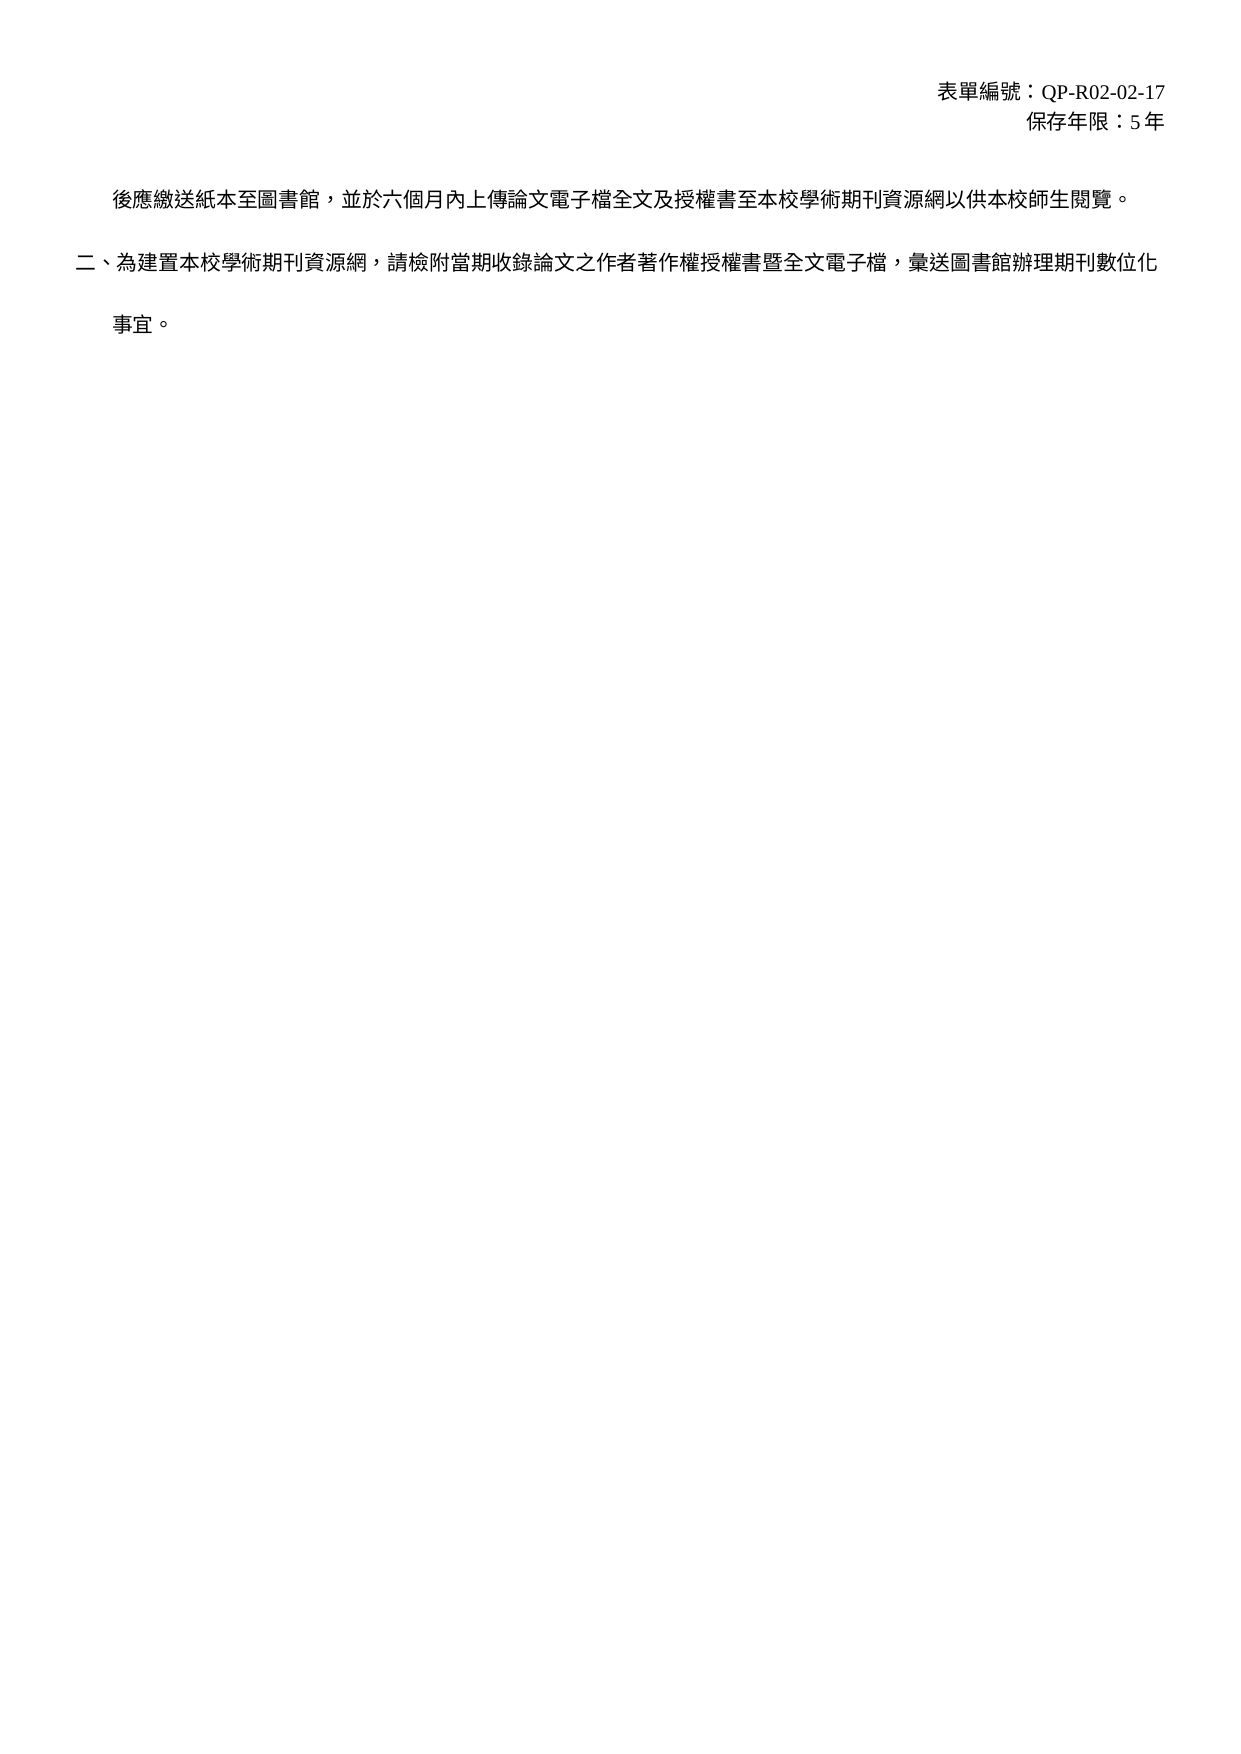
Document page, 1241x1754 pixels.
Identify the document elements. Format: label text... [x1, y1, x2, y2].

text 二、為建置本校學術期刊資源網，請檢附當期收錄論文之作者著作權授權書暨全文電子檔，彙送圖書館辦理期刊數位化事宜。 [75, 220, 1165, 345]
text 後應繳送紙本至圖書館，並於六個月內上傳論文電子檔全文及授權書至本校學術期刊資源網以供本校師生閱覽。 [75, 157, 1165, 220]
